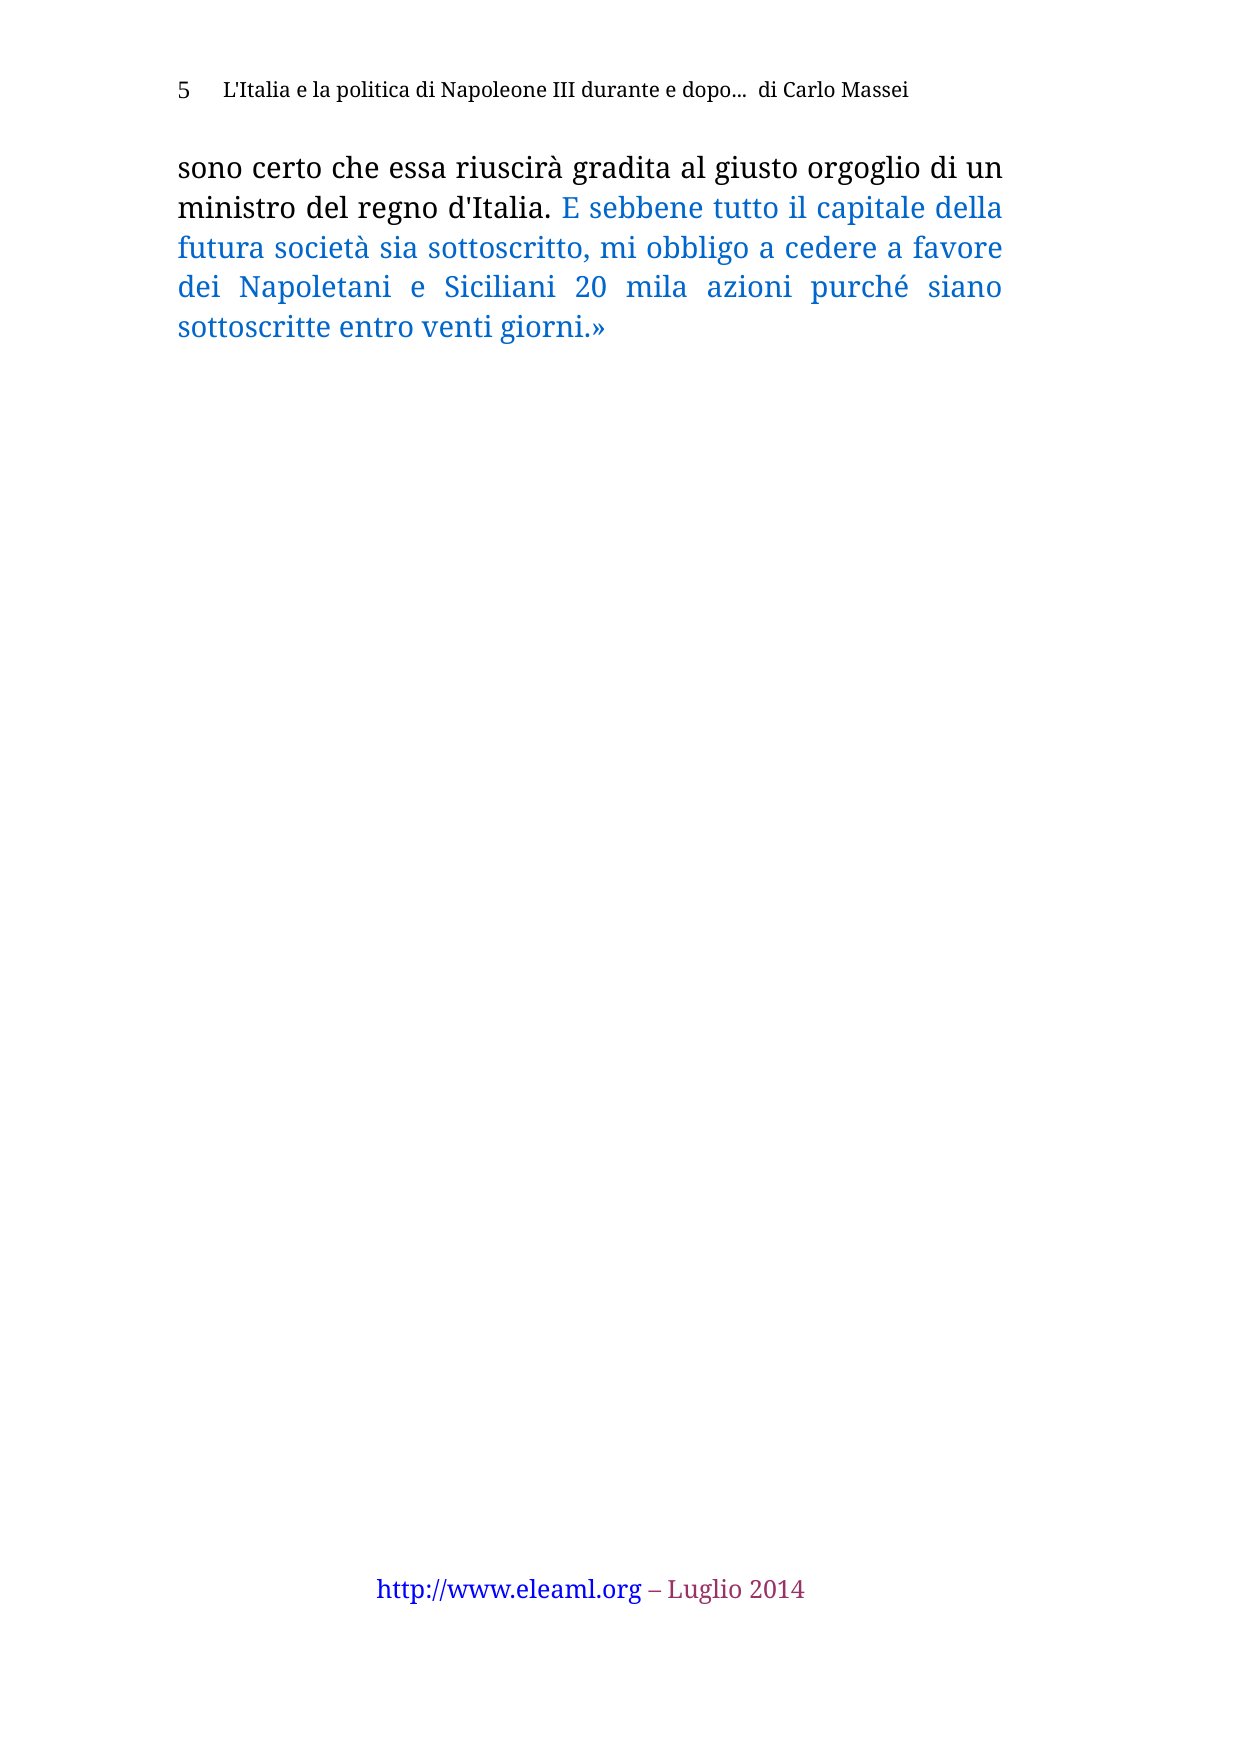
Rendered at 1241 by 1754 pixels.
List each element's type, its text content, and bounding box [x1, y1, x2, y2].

text sono certo che essa riuscirà gradita al giusto orgoglio di un ministro del regno d'Italia. E sebbene tutto il capitale della futura società sia sottoscritto, mi obbligo a cedere a favore dei Napoletani e Siciliani 20 mila azioni purché siano sottoscritte entro venti giorni.» [177, 148, 1004, 346]
